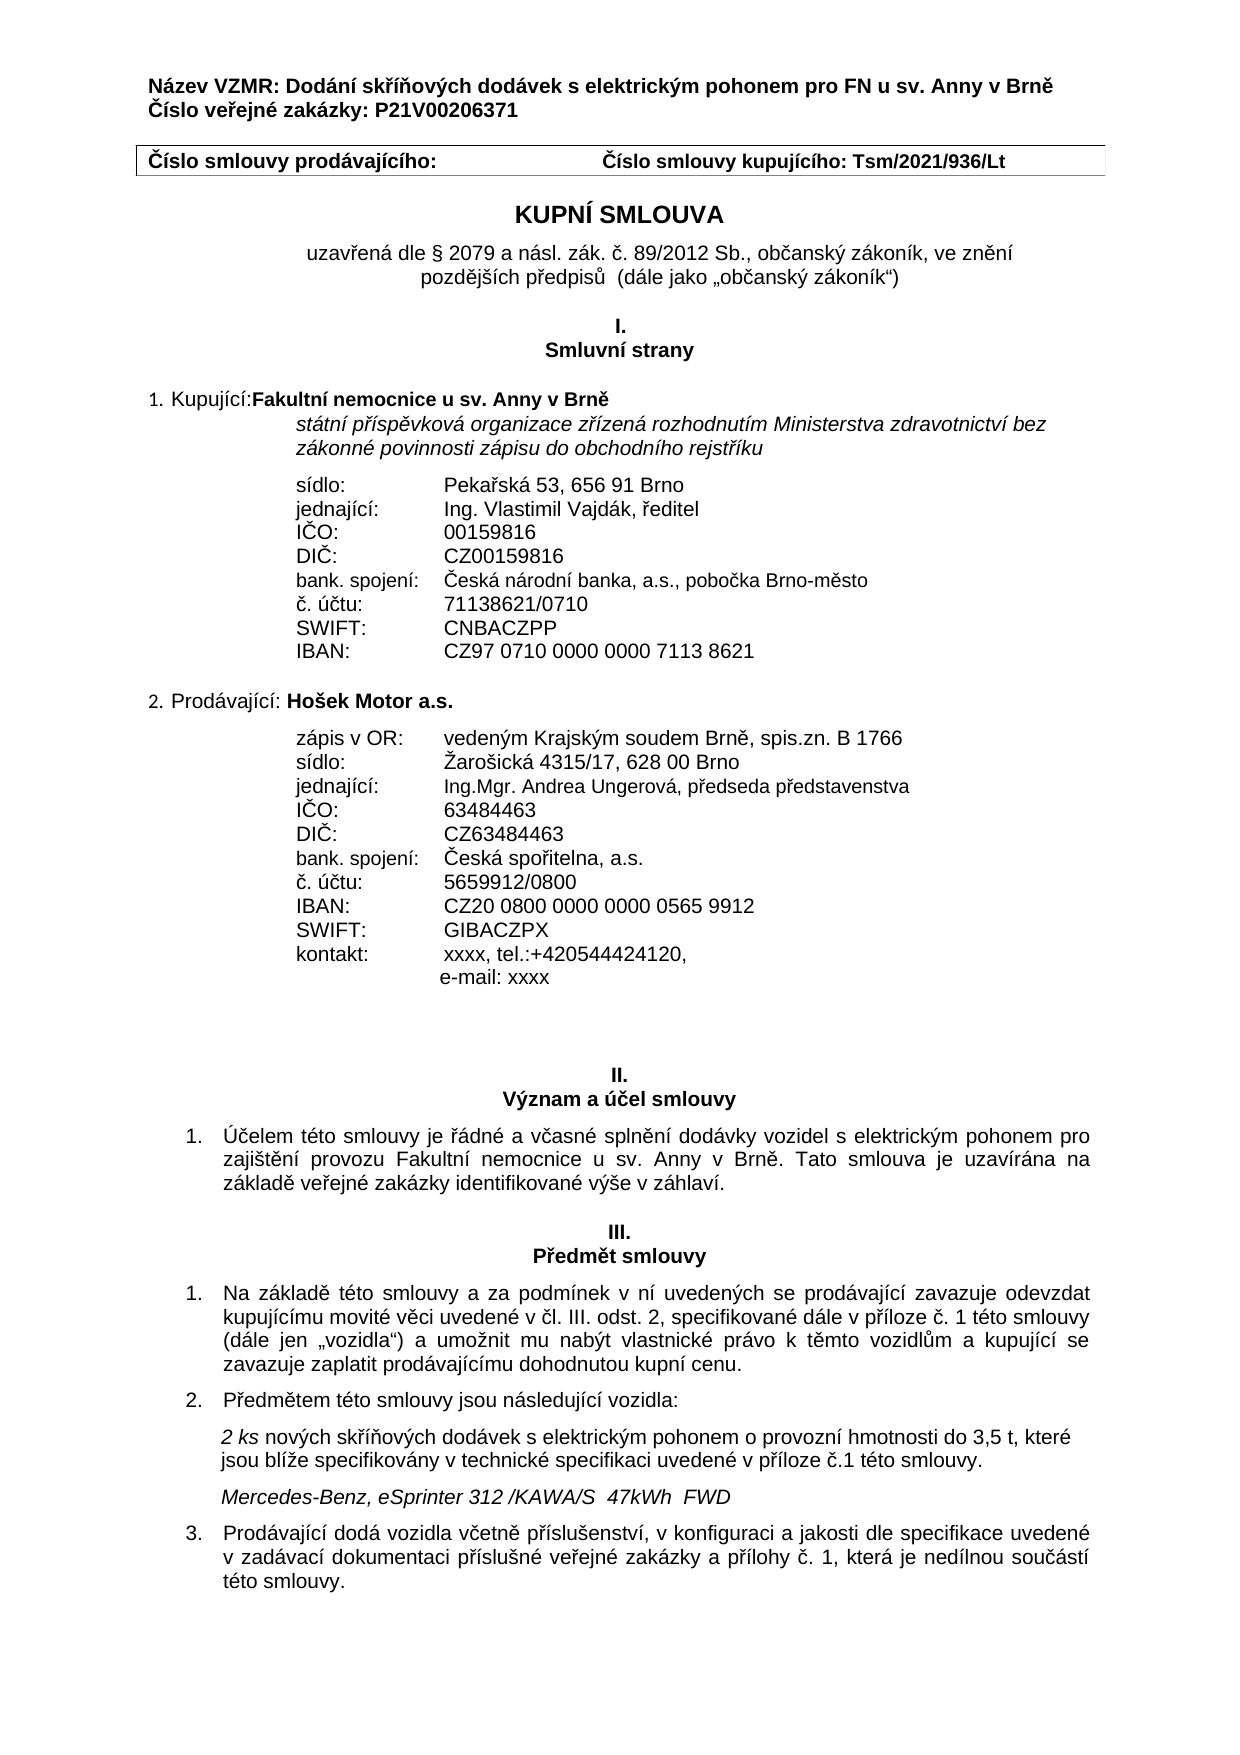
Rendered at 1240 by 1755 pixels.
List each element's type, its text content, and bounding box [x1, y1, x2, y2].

text Pekařská 53, 656 91 Brno [443, 472, 1091, 496]
text Mercedes-Benz, eSprinter 312 /KAWA/S 47kWh FWD [221, 1484, 1091, 1508]
text e-mail: xxxx [439, 966, 1091, 989]
list Kupující:Fakultní nemocnice u sv. Anny v Brně [148, 386, 1091, 412]
list Prodávající: Hošek Motor a.s. [148, 688, 1091, 714]
text bank. spojení: [296, 569, 425, 592]
text státní příspěvková organizace zřízená rozhodnutím Ministerstva zdravotnictví bez zákonné povinnosti zápisu do obchodního rejstříku [296, 413, 1091, 459]
text II. [148, 1063, 1091, 1087]
text I. [148, 314, 1093, 338]
text Předmět smlouvy [148, 1244, 1091, 1268]
text Česká spořitelna, a.s. [443, 846, 1091, 870]
text Ing.Mgr. Andrea Ungerová, předseda představenstva [443, 775, 1091, 798]
text zápis v OR: [296, 726, 425, 750]
text Ing. Vlastimil Vajdák, ředitel [443, 496, 1091, 520]
text CNBACZPP [443, 616, 1091, 640]
text IBAN: [296, 640, 425, 663]
text sídlo: [296, 472, 425, 496]
text č. účtu: [296, 870, 425, 894]
text DIČ: [296, 544, 425, 568]
text Smluvní strany [148, 338, 1091, 362]
text CZ20 0800 0000 0000 0565 9912 [443, 894, 1091, 918]
text 00159816 [443, 520, 1091, 544]
text 2 ks nových skříňových dodávek s elektrickým pohonem o provozní hmotnosti do 3,5 t, které jsou blíže specifikovány v technické specifikaci uvedené v příloze č.1 této smlouvy. [221, 1426, 1091, 1472]
text IČO: [296, 798, 425, 822]
text Význam a účel smlouvy [148, 1087, 1091, 1111]
list Prodávající dodá vozidla včetně příslušenství, v konfiguraci a jakosti dle specifikace uvedené v zadávací dokumentaci příslušné veřejné zakázky a přílohy č. 1, která je nedílnou součástí této smlouvy. [185, 1522, 1091, 1592]
text CZ00159816 [443, 544, 1091, 568]
text CZ63484463 [443, 822, 1091, 846]
text GIBACZPX [443, 918, 1091, 942]
text KUPNÍ SMLOUVA [148, 200, 1091, 229]
list Předmětem této smlouvy jsou následující vozidla: [185, 1388, 1091, 1412]
text Česká národní banka, a.s., pobočka Brno-město [443, 569, 1091, 592]
list Účelem této smlouvy je řádné a včasné splnění dodávky vozidel s elektrickým pohonem pro zajištění provozu Fakultní nemocnice u sv. Anny v Brně. Tato smlouva je uzavírána na základě veřejné zakázky identifikované výše v záhlaví. [185, 1125, 1091, 1194]
text IBAN: [296, 894, 425, 918]
text uzavřená dle § 2079 a násl. zák. č. 89/2012 Sb., občanský zákoník, ve znění pozdějších předpisů (dále jako „občanský zákoník“) [296, 242, 1024, 288]
text č. účtu: [296, 592, 425, 616]
text DIČ: [296, 822, 425, 846]
text bank. spojení: [296, 847, 425, 869]
text SWIFT: [296, 616, 425, 640]
text III. [148, 1220, 1091, 1244]
text SWIFT: [296, 918, 425, 942]
text Žarošická 4315/17, 628 00 Brno [443, 750, 1091, 774]
text xxxx, tel.:+420544424120, [443, 942, 1091, 966]
text sídlo: [296, 750, 425, 774]
text 71138621/0710 [443, 592, 1091, 616]
text Číslo veřejné zakázky: P21V00206371 [148, 97, 1091, 121]
text 5659912/0800 [443, 870, 1091, 894]
text jednající: [296, 774, 425, 798]
text vedeným Krajským soudem Brně, spis.zn. B 1766 [443, 726, 1091, 750]
text CZ97 0710 0000 0000 7113 8621 [443, 640, 1091, 663]
text jednající: [296, 496, 425, 520]
list Na základě této smlouvy a za podmínek v ní uvedených se prodávající zavazuje odevzdat kupujícímu movité věci uvedené v čl. III. odst. 2, specifikované dále v příloze č. 1 této smlouvy (dále jen „vozidla“) a umožnit mu nabýt vlastnické právo k těmto vozidlům a kupující se zavazuje zaplatit prodávajícímu dohodnutou kupní cenu. [185, 1281, 1091, 1376]
text 63484463 [443, 798, 1091, 822]
text IČO: [296, 520, 425, 544]
text Název VZMR: Dodání skříňových dodávek s elektrickým pohonem pro FN u sv. Anny v Brně [148, 73, 1091, 97]
text kontakt: [296, 942, 425, 966]
